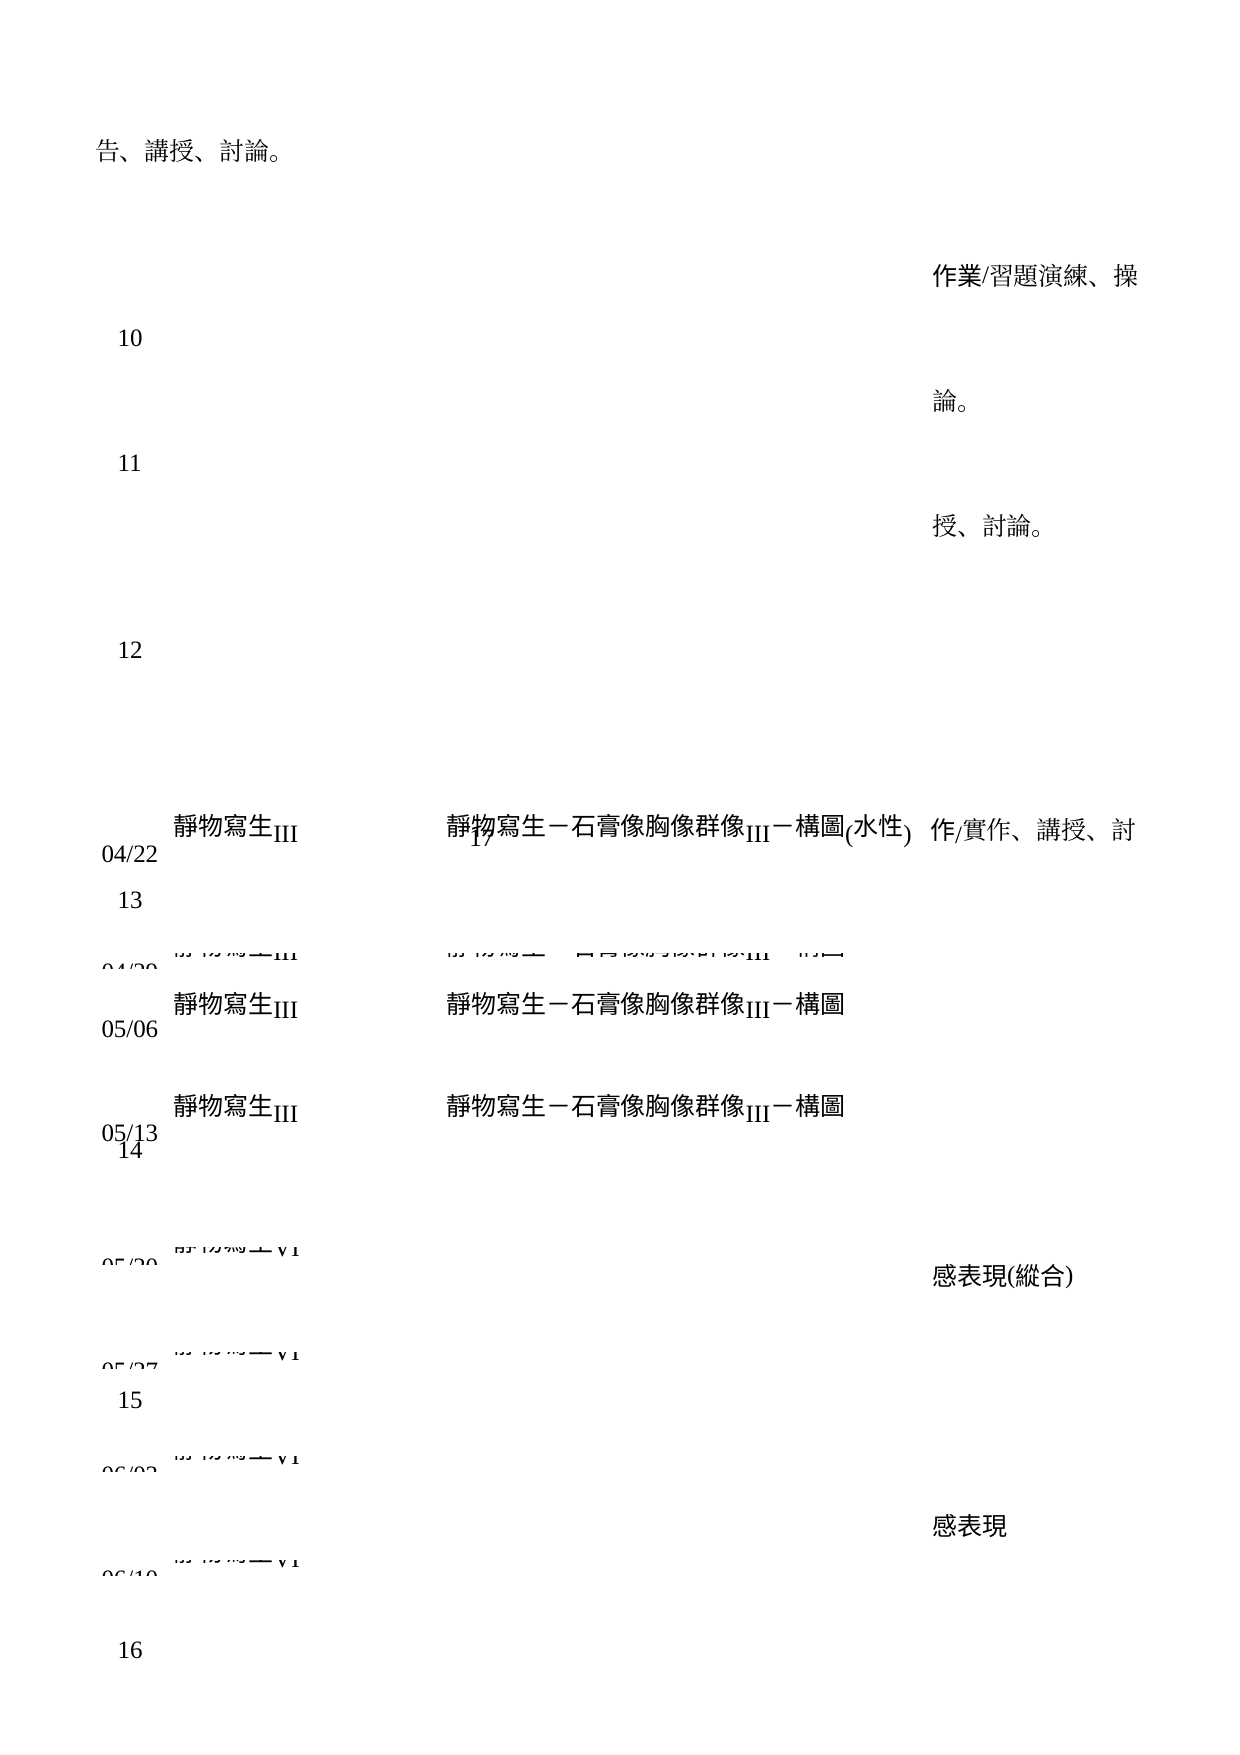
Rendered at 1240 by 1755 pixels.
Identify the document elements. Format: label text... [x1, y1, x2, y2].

text 作業/習題演練、操 [101, 902, 1181, 953]
text 12 [101, 1046, 888, 1056]
text 16 [117, 1608, 446, 1671]
text 06/03 靜物寫生VI 靜物寫生－石膏像胸像群像VI－氣氛與情 [101, 1456, 939, 1472]
text 06/10 靜物寫生VI 靜物寫生－石膏像胸像群像VI－氣氛與情 [101, 1560, 939, 1576]
text 10 [117, 296, 1183, 358]
text 04/29 靜物寫生III 靜物寫生－石膏像胸像群像III－構圖 作業/習題演練、講 [101, 953, 1181, 969]
text 17 [469, 796, 932, 829]
text 12 [101, 1405, 939, 1456]
text 13 [117, 881, 446, 902]
text 17 [656, 819, 667, 829]
text 授、討論。 [117, 483, 1183, 546]
text 12 [101, 1150, 888, 1160]
text 11 [117, 421, 1183, 483]
text 04/22 靜物寫生III 靜物寫生－石膏像胸像群像III－構圖(水性) 作/實作、講授、討 [101, 829, 1181, 871]
text 告、講授、討論。 [95, 108, 446, 171]
text 17 [700, 821, 712, 829]
text 作業/習題演練、操 [101, 871, 1181, 881]
text 05/13 靜物寫生III 靜物寫生－石膏像胸像群像III－構圖 [101, 1108, 888, 1150]
text 12 [101, 1301, 939, 1352]
text 12 [101, 1509, 939, 1560]
text 12 [101, 1196, 939, 1247]
text 05/20 靜物寫生VI 靜物寫生－石膏像胸像群像VI－氣氛與情 [101, 1247, 939, 1264]
text 15 [117, 1368, 446, 1405]
text 12 [117, 608, 446, 671]
text 感表現 [932, 1483, 1183, 1546]
text 05/06 靜物寫生III 靜物寫生－石膏像胸像群像III－構圖 [101, 1004, 888, 1046]
text 17 [824, 817, 841, 829]
text 05/27 靜物寫生VI 靜物寫生－石膏像胸像群像VI－氣氛與情 [101, 1352, 939, 1368]
text 感表現(縱合) [932, 1233, 1183, 1296]
text 14 [117, 1160, 446, 1171]
text 作業/習題演練、操 [117, 233, 1183, 296]
text 論。 [117, 358, 1183, 421]
